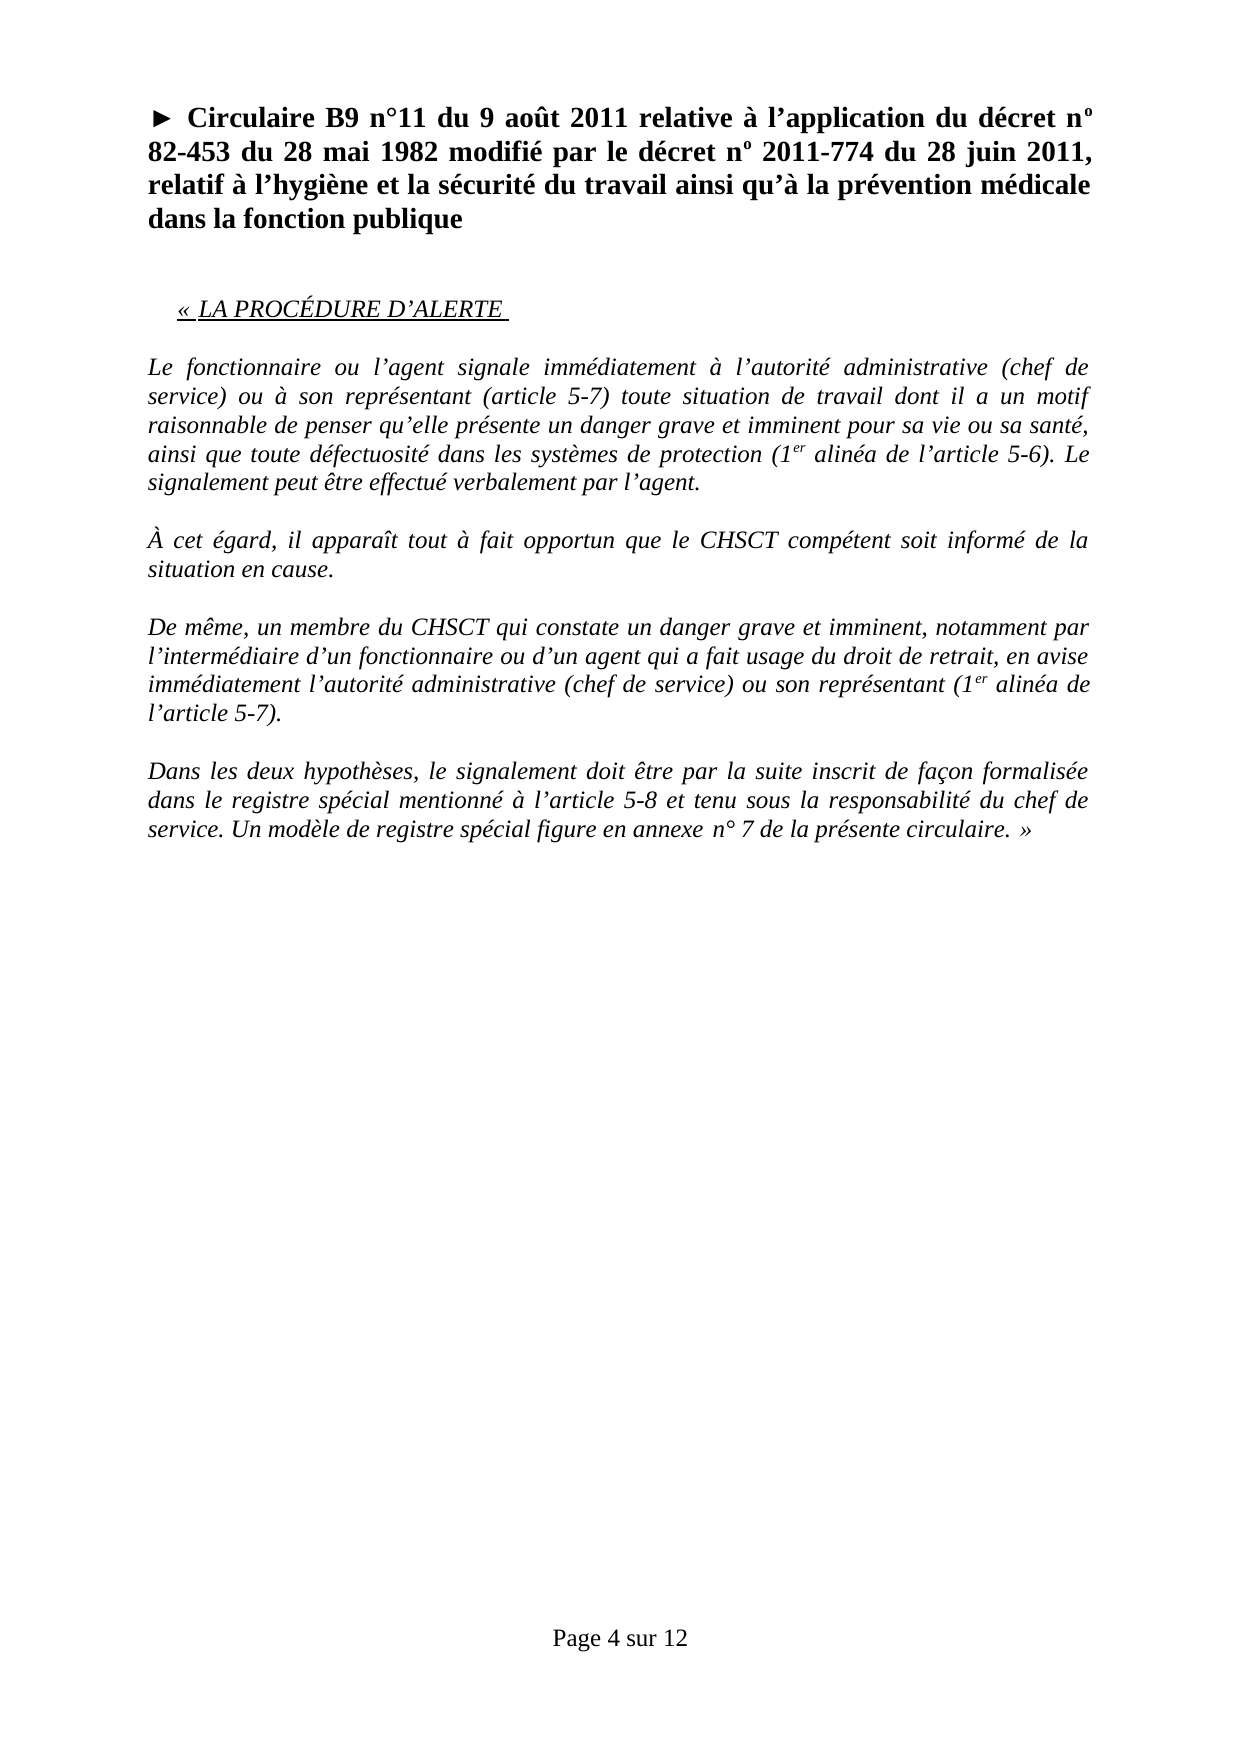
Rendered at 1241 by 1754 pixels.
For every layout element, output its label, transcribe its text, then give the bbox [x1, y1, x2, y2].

text Dans les deux hypothèses, le signalement doit être par la suite inscrit de façon formalisée dans le registre spécial mentionné à l’article 5-8 et tenu sous la responsabilité du chef de service. Un modèle de registre spécial figure en annexe n° 7 de la présente circulaire. » [148, 756, 1093, 842]
text À cet égard, il apparaît tout à fait opportun que le CHSCT compétent soit informé de la situation en cause. [148, 525, 1093, 583]
text Le fonctionnaire ou l’agent signale immédiatement à l’autorité administrative (chef de service) ou à son représentant (article 5-7) toute situation de travail dont il a un motif raisonnable de penser qu’elle présente un danger grave et imminent pour sa vie ou sa santé, ainsi que toute défectuosité dans les systèmes de protection (1er alinéa de l’article 5-6). Le signalement peut être effectué verbalement par l’agent. [148, 352, 1093, 496]
text ► Circulaire B9 n°11 du 9 août 2011 relative à l’application du décret no 82-453 du 28 mai 1982 modifié par le décret no 2011-774 du 28 juin 2011, relatif à l’hygiène et la sécurité du travail ainsi qu’à la prévention médicale dans la fonction publique [148, 100, 1093, 234]
text De même, un membre du CHSCT qui constate un danger grave et imminent, notamment par l’intermédiaire d’un fonctionnaire ou d’un agent qui a fait usage du droit de retrait, en avise immédiatement l’autorité administrative (chef de service) ou son représentant (1er alinéa de l’article 5-7). [148, 612, 1093, 727]
text « LA PROCÉDURE D’ALERTE [148, 294, 1093, 323]
